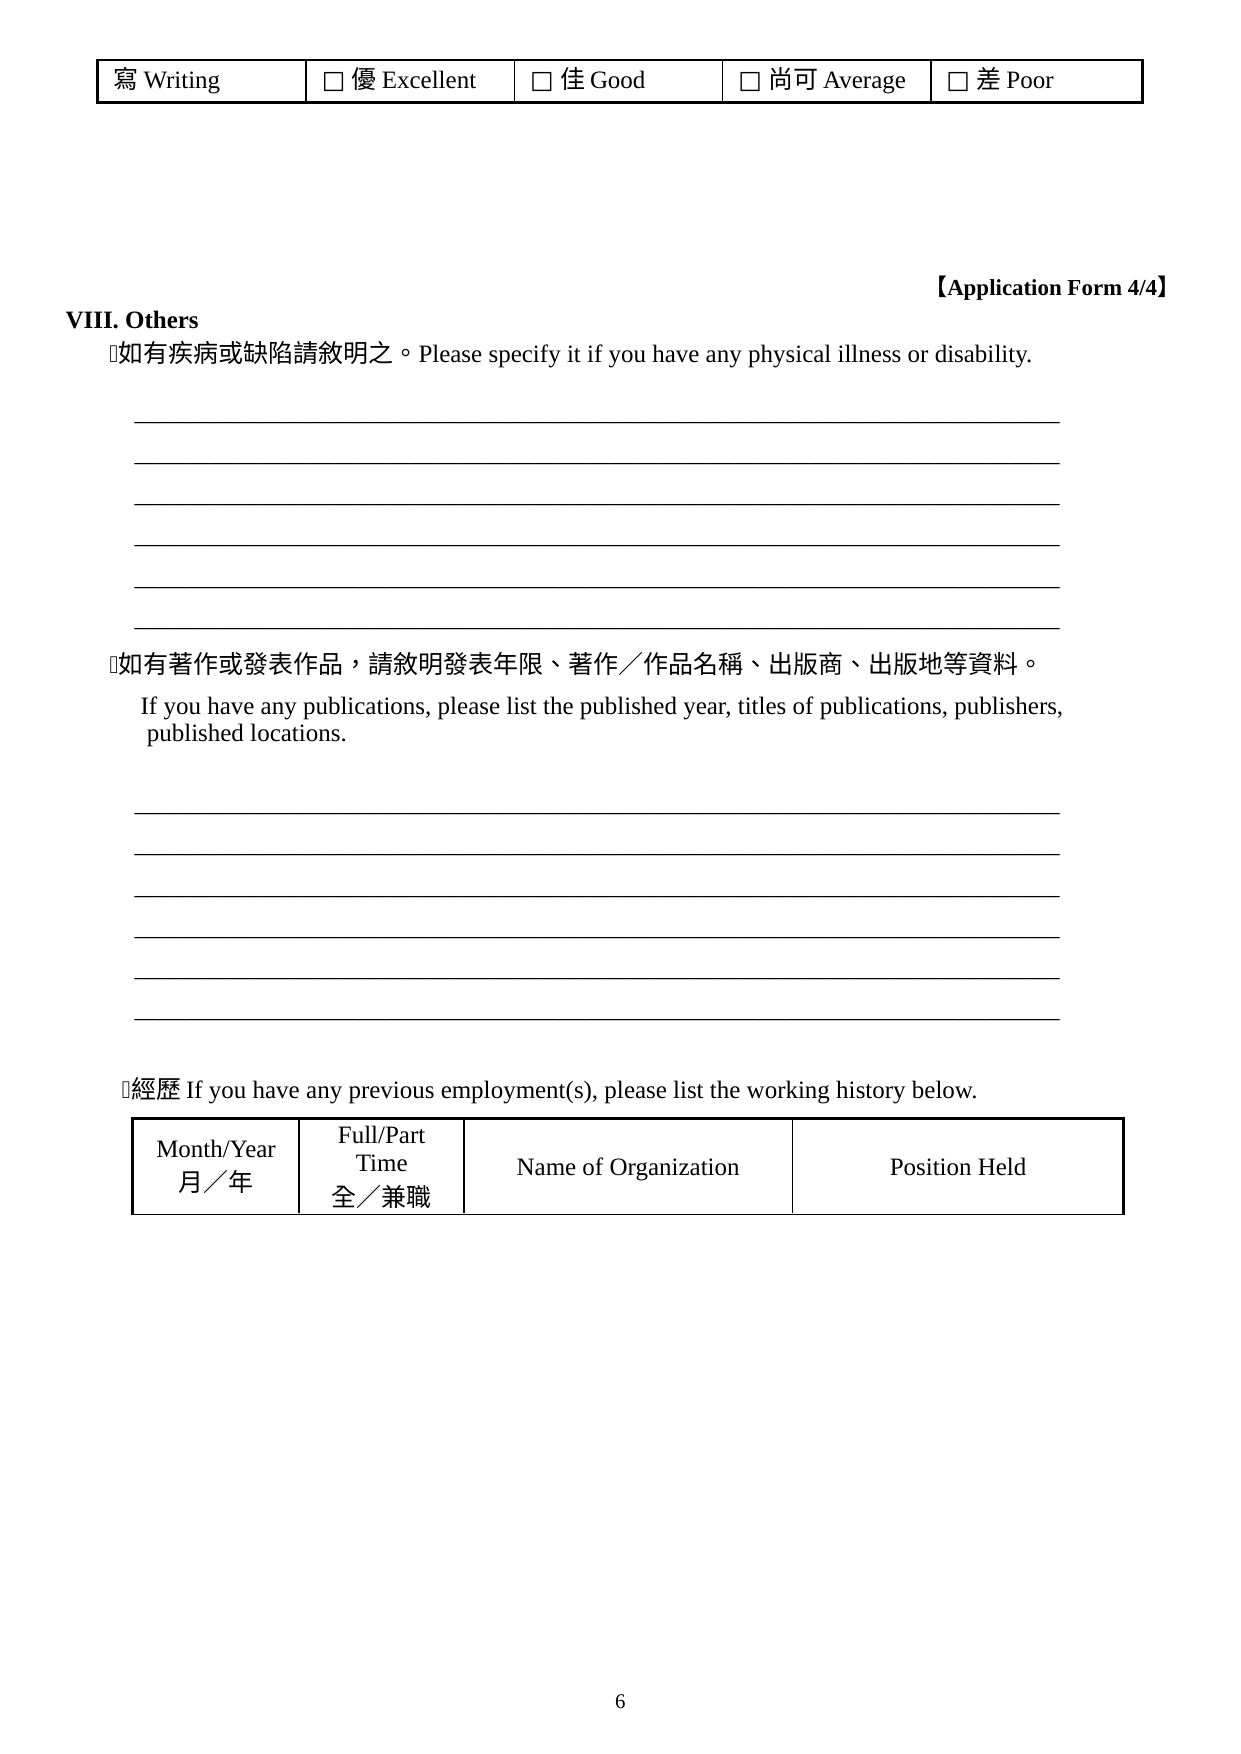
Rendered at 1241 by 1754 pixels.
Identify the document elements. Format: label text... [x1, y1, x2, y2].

table_header Name of Organization [465, 1120, 792, 1213]
text __________________________________________________________________________ [109, 871, 1181, 899]
text __________________________________________________________________________ [109, 912, 1181, 941]
text 經歷If you have any previous employment(s), please list the working history below. [59, 1077, 1181, 1104]
text __________________________________________________________________________ [109, 479, 1181, 508]
text VIII. Others [59, 261, 1195, 334]
text __________________________________________________________________________ [109, 562, 1181, 590]
table_cell □ 佳Good [515, 61, 722, 101]
text __________________________________________________________________________ [109, 829, 1181, 858]
text 如有著作或發表作品，請敘明發表年限、著作／作品名稱、出版商、出版地等資料。 [109, 644, 1181, 680]
table_cell □ 優Excellent [307, 61, 514, 101]
text __________________________________________________________________________ [109, 994, 1181, 1023]
table_header Position Held [793, 1120, 1122, 1213]
table_header Month/Year 月／年 [134, 1120, 298, 1213]
text 如有疾病或缺陷請敘明之。Please specify it if you have any physical illness or disability. [109, 334, 1181, 370]
text If you have any publications, please list the published year, titles of publications, publishers, published locations. [109, 693, 1078, 747]
table_cell □ 差Poor [932, 61, 1141, 101]
text __________________________________________________________________________ [109, 953, 1181, 982]
text __________________________________________________________________________ [109, 520, 1181, 549]
table_header Full/Part Time 全／兼職 [300, 1120, 463, 1213]
text __________________________________________________________________________ [109, 788, 1181, 817]
table_cell □ 尚可Average [723, 61, 930, 101]
text 【Application Form 4/4】 [924, 269, 1180, 302]
text __________________________________________________________________________ [109, 397, 1181, 425]
text __________________________________________________________________________ [109, 603, 1181, 632]
text __________________________________________________________________________ [109, 438, 1181, 467]
table_cell 寫Writing [99, 61, 305, 101]
